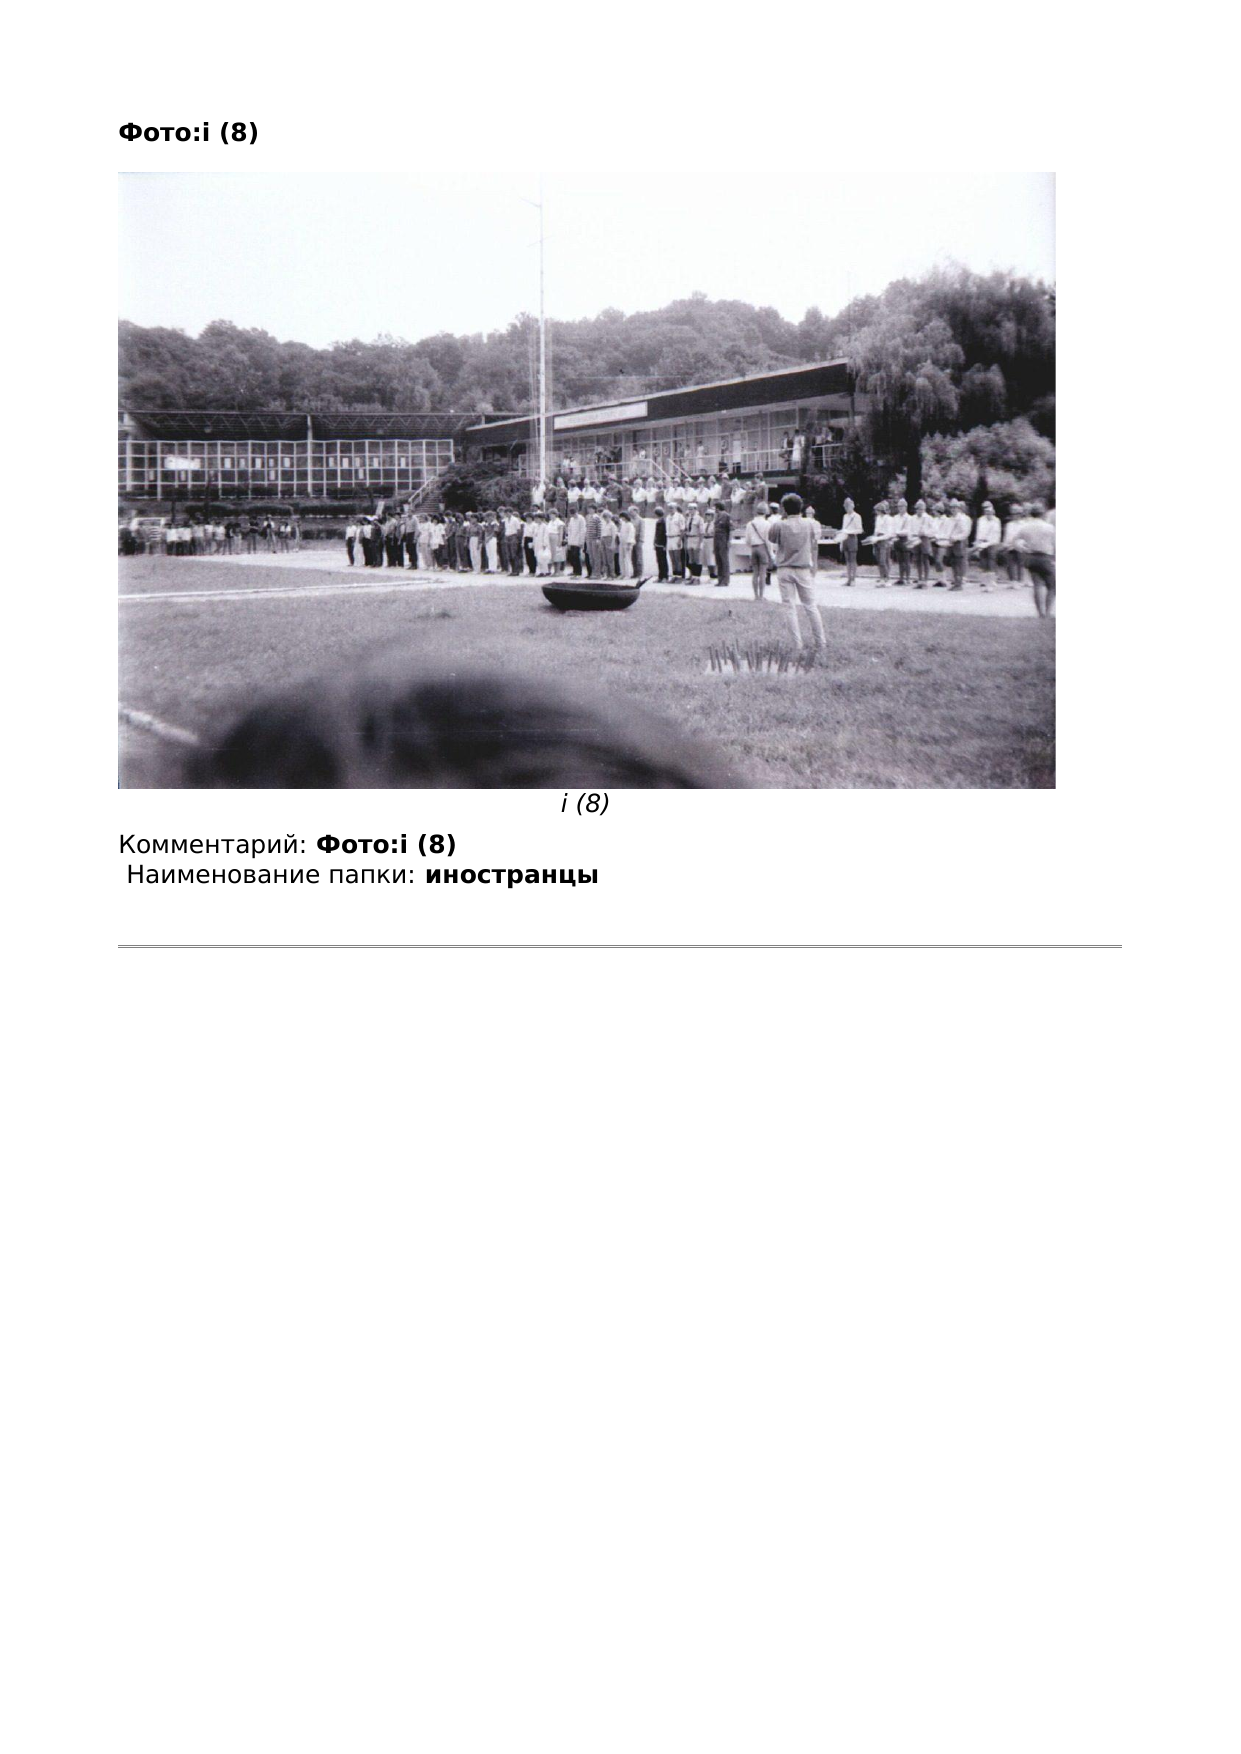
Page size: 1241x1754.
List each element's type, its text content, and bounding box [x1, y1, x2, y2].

picture [118, 172, 1056, 789]
text Комментарий: Фото:i (8) Наименование папки: иностранцы [118, 831, 1122, 918]
text i (8) [118, 789, 1056, 818]
subtitle Фото:i (8) [118, 118, 1122, 147]
